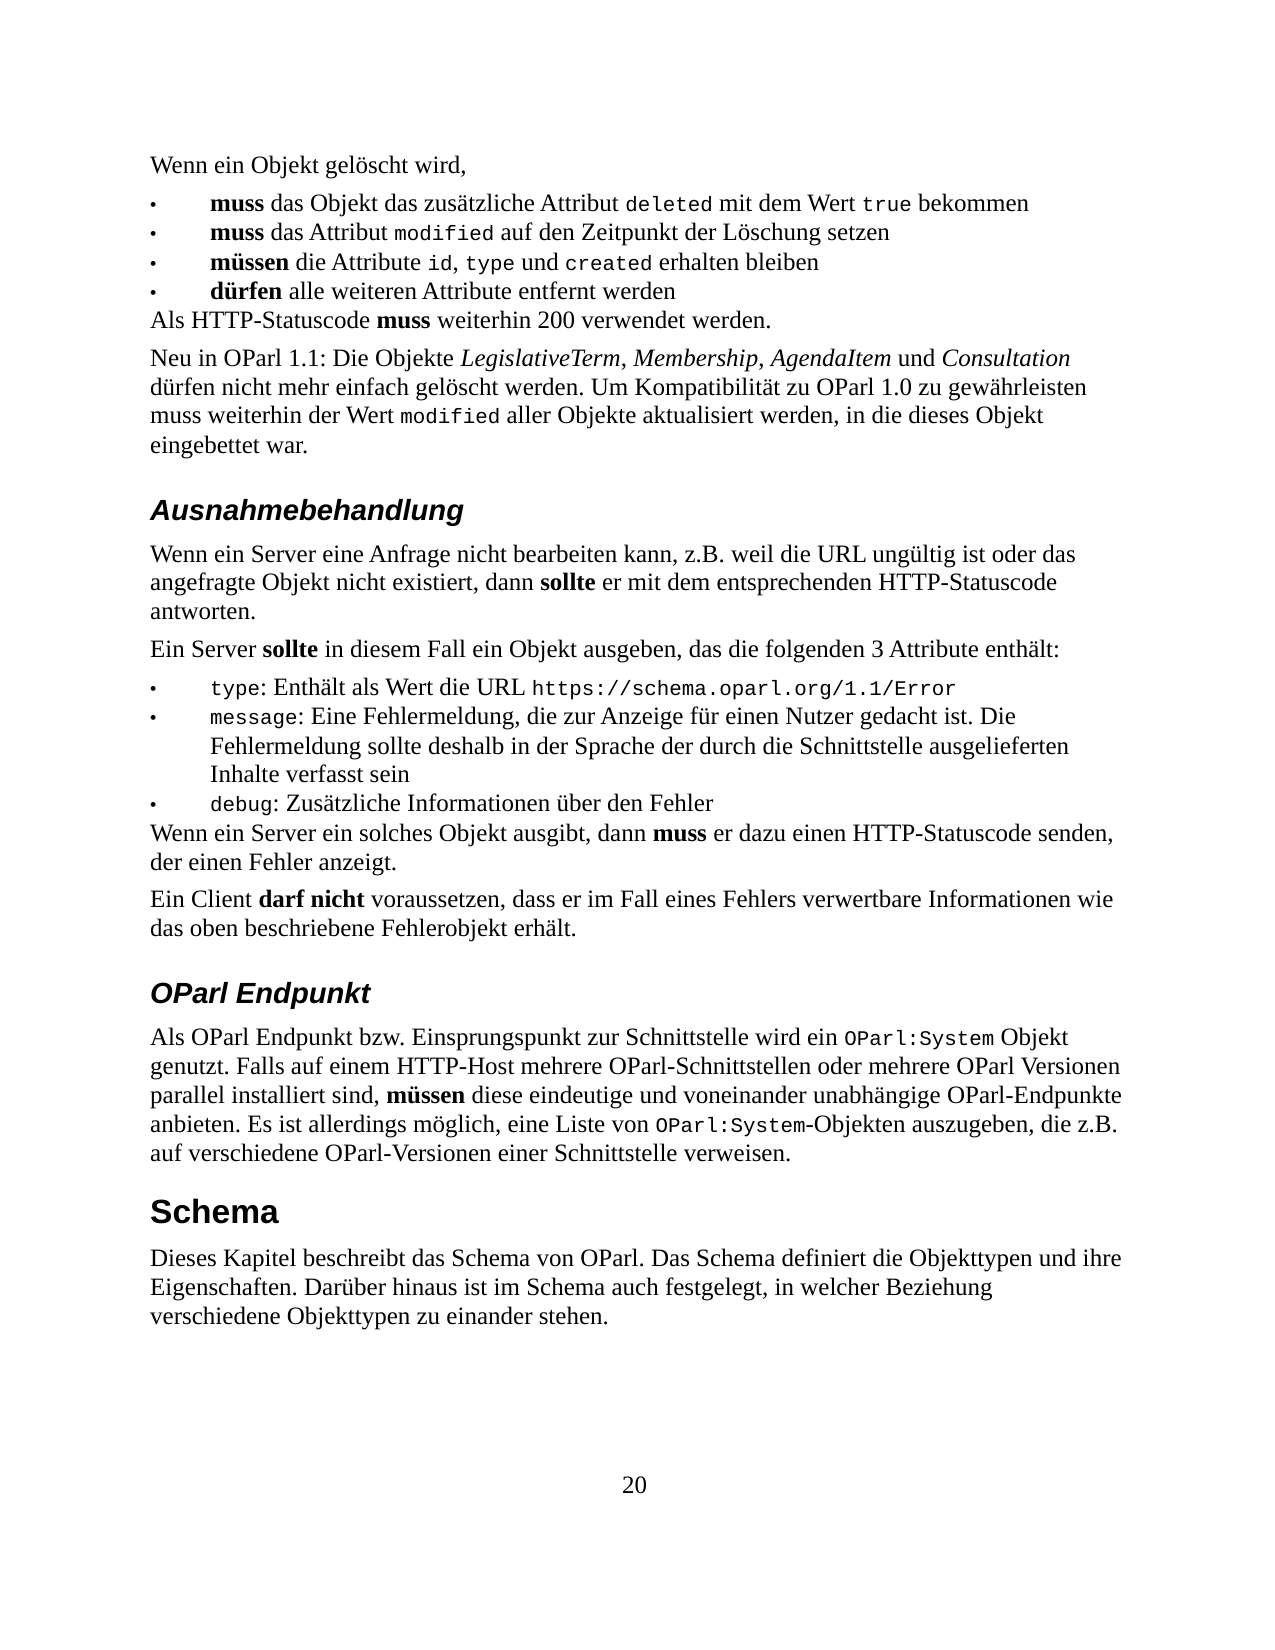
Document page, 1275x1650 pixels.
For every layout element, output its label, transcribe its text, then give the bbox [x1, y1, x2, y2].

text Als HTTP-Statuscode muss weiterhin 200 verwendet werden. [150, 305, 1125, 334]
text Wenn ein Server eine Anfrage nicht bearbeiten kann, z.B. weil die URL ungültig ist oder das angefragte Objekt nicht existiert, dann sollte er mit dem entsprechenden HTTP-Statuscode antworten. [150, 539, 1125, 625]
list message: Eine Fehlermeldung, die zur Anzeige für einen Nutzer gedacht ist. Die Fehlermeldung sollte deshalb in der Sprache der durch die Schnittstelle ausgelieferten Inhalte verfasst sein [150, 701, 1125, 788]
text Neu in OParl 1.1: Die Objekte LegislativeTerm, Membership, AgendaItem und Consultation dürfen nicht mehr einfach gelöscht werden. Um Kompatibilität zu OParl 1.0 zu gewährleisten muss weiterhin der Wert modified aller Objekte aktualisiert werden, in die dieses Objekt eingebettet war. [150, 343, 1125, 459]
subtitle Schema [150, 1192, 1125, 1231]
list muss das Attribut modified auf den Zeitpunkt der Löschung setzen [150, 217, 1125, 247]
text Ein Client darf nicht voraussetzen, dass er im Fall eines Fehlers verwertbare Informationen wie das oben beschriebene Fehlerobjekt erhält. [150, 884, 1125, 942]
list müssen die Attribute id, type und created erhalten bleiben [150, 247, 1125, 276]
subtitle Ausnahmebehandlung [150, 493, 1125, 526]
list debug: Zusätzliche Informationen über den Fehler [150, 788, 1125, 818]
list dürfen alle weiteren Attribute entfernt werden [150, 276, 1125, 305]
subtitle OParl Endpunkt [150, 976, 1125, 1009]
text Wenn ein Objekt gelöscht wird, [150, 150, 1125, 179]
text Dieses Kapitel beschreibt das Schema von OParl. Das Schema definiert die Objekttypen und ihre Eigenschaften. Darüber hinaus ist im Schema auch festgelegt, in welcher Beziehung verschiedene Objekttypen zu einander stehen. [150, 1243, 1125, 1330]
list muss das Objekt das zusätzliche Attribut deleted mit dem Wert true bekommen [150, 188, 1125, 217]
text Ein Server sollte in diesem Fall ein Objekt ausgeben, das die folgenden 3 Attribute enthält: [150, 634, 1125, 663]
list type: Enthält als Wert die URL https://schema.oparl.org/1.1/Error [150, 672, 1125, 701]
text Wenn ein Server ein solches Objekt ausgibt, dann muss er dazu einen HTTP-Statuscode senden, der einen Fehler anzeigt. [150, 818, 1125, 875]
text Als OParl Endpunkt bzw. Einsprungspunkt zur Schnittstelle wird ein OParl:System Objekt genutzt. Falls auf einem HTTP-Host mehrere OParl-Schnittstellen oder mehrere OParl Versionen parallel installiert sind, müssen diese eindeutige und voneinander unabhängige OParl-Endpunkte anbieten. Es ist allerdings möglich, eine Liste von OParl:System-Objekten auszugeben, die z.B. auf verschiedene OParl-Versionen einer Schnittstelle verweisen. [150, 1022, 1125, 1167]
